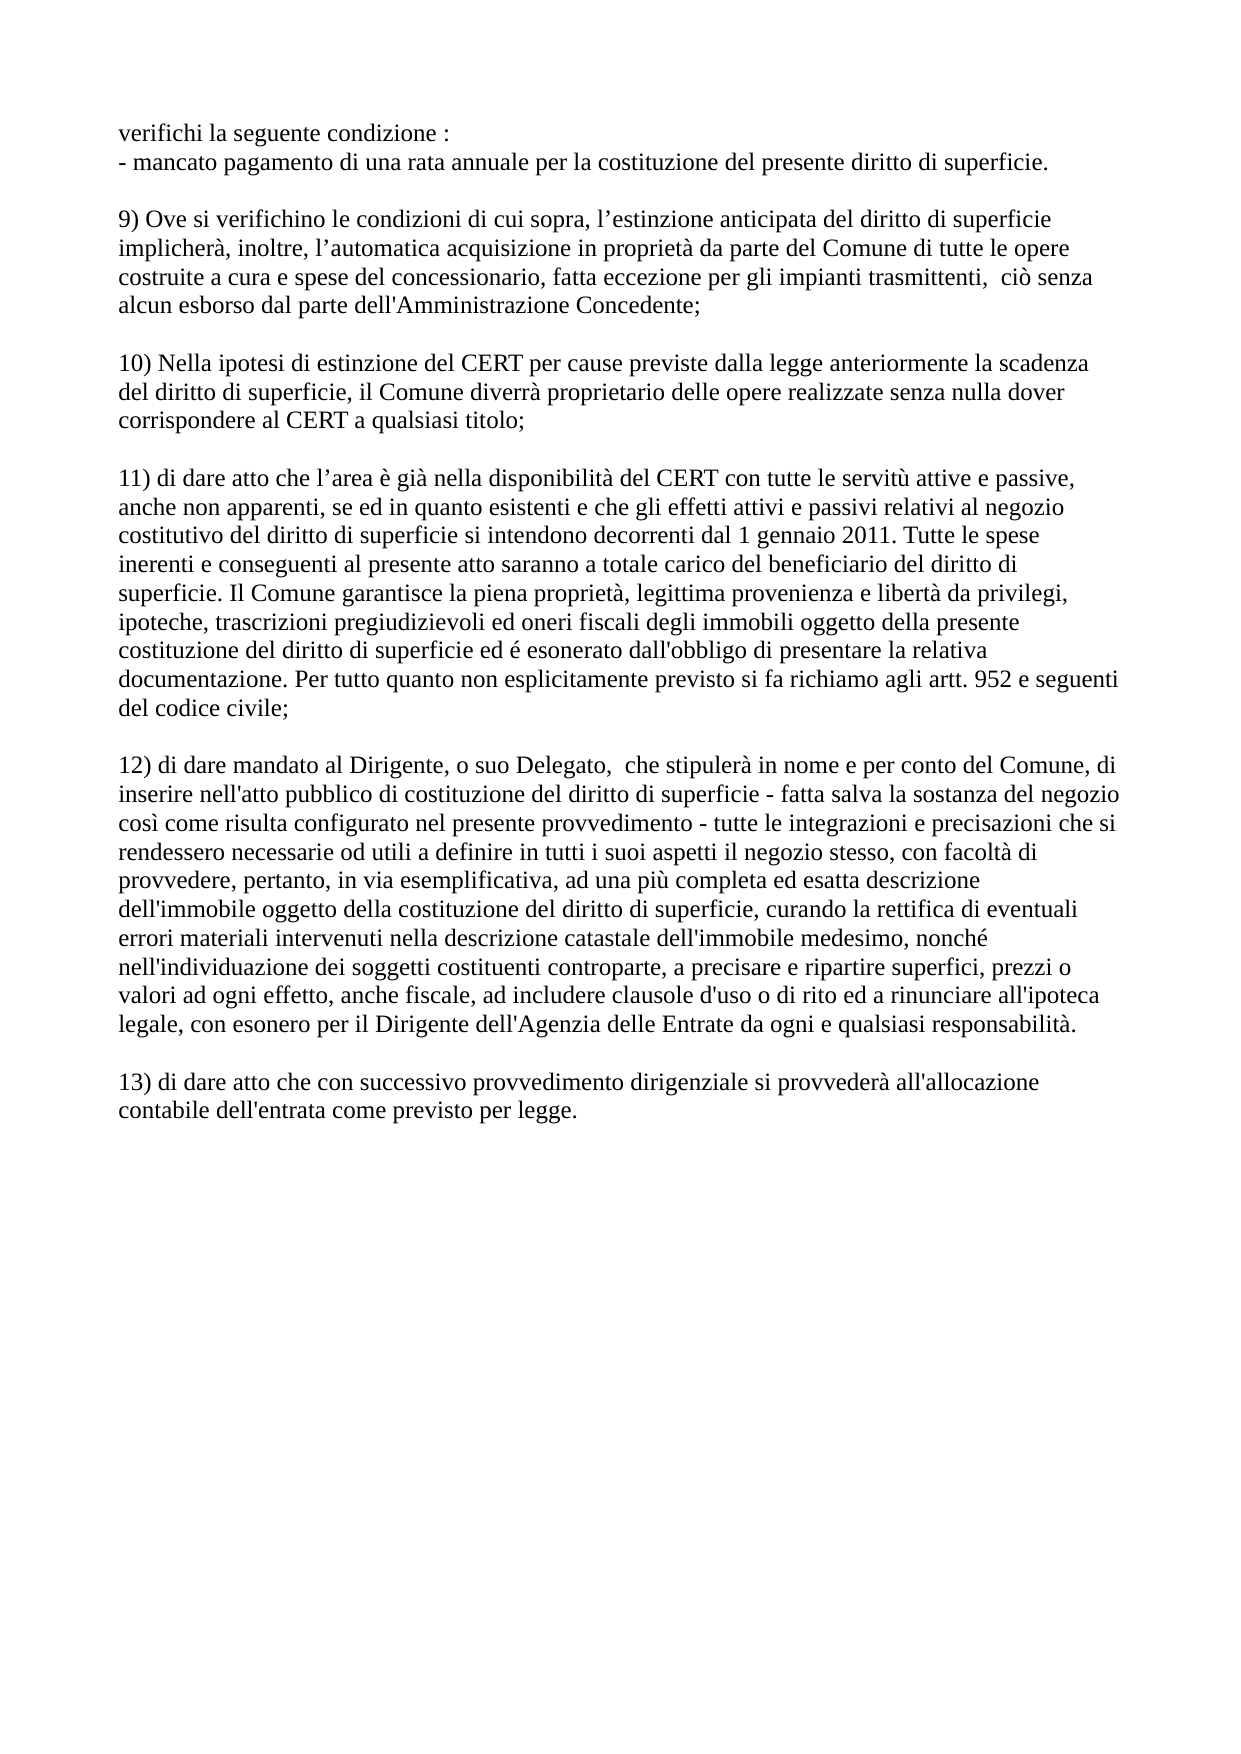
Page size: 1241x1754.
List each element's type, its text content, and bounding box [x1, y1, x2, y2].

text 9) Ove si verifichino le condizioni di cui sopra, l’estinzione anticipata del diritto di superficie implicherà, inoltre, l’automatica acquisizione in proprietà da parte del Comune di tutte le opere costruite a cura e spese del concessionario, fatta eccezione per gli impianti trasmittenti, ciò senza alcun esborso dal parte dell'Amministrazione Concedente; [118, 204, 1122, 319]
text - mancato pagamento di una rata annuale per la costituzione del presente diritto di superficie. [118, 147, 1122, 176]
text 11) di dare atto che l’area è già nella disponibilità del CERT con tutte le servitù attive e passive, anche non apparenti, se ed in quanto esistenti e che gli effetti attivi e passivi relativi al negozio costitutivo del diritto di superficie si intendono decorrenti dal 1 gennaio 2011. Tutte le spese inerenti e conseguenti al presente atto saranno a totale carico del beneficiario del diritto di superficie. Il Comune garantisce la piena proprietà, legittima provenienza e libertà da privilegi, ipoteche, trascrizioni pregiudizievoli ed oneri fiscali degli immobili oggetto della presente costituzione del diritto di superficie ed é esonerato dall'obbligo di presentare la relativa documentazione. Per tutto quanto non esplicitamente previsto si fa richiamo agli artt. 952 e seguenti del codice civile; [118, 463, 1122, 722]
text verifichi la seguente condizione : [118, 118, 1122, 147]
text 13) di dare atto che con successivo provvedimento dirigenziale si provvederà all'allocazione contabile dell'entrata come previsto per legge. [118, 1067, 1122, 1124]
text 12) di dare mandato al Dirigente, o suo Delegato, che stipulerà in nome e per conto del Comune, di inserire nell'atto pubblico di costituzione del diritto di superficie - fatta salva la sostanza del negozio così come risulta configurato nel presente provvedimento - tutte le integrazioni e precisazioni che si rendessero necessarie od utili a definire in tutti i suoi aspetti il negozio stesso, con facoltà di provvedere, pertanto, in via esemplificativa, ad una più completa ed esatta descrizione dell'immobile oggetto della costituzione del diritto di superficie, curando la rettifica di eventuali errori materiali intervenuti nella descrizione catastale dell'immobile medesimo, nonché nell'individuazione dei soggetti costituenti controparte, a precisare e ripartire superfici, prezzi o valori ad ogni effetto, anche fiscale, ad includere clausole d'uso o di rito ed a rinunciare all'ipoteca legale, con esonero per il Dirigente dell'Agenzia delle Entrate da ogni e qualsiasi responsabilità. [118, 751, 1122, 1038]
text 10) Nella ipotesi di estinzione del CERT per cause previste dalla legge anteriormente la scadenza del diritto di superficie, il Comune diverrà proprietario delle opere realizzate senza nulla dover corrispondere al CERT a qualsiasi titolo; [118, 348, 1122, 434]
